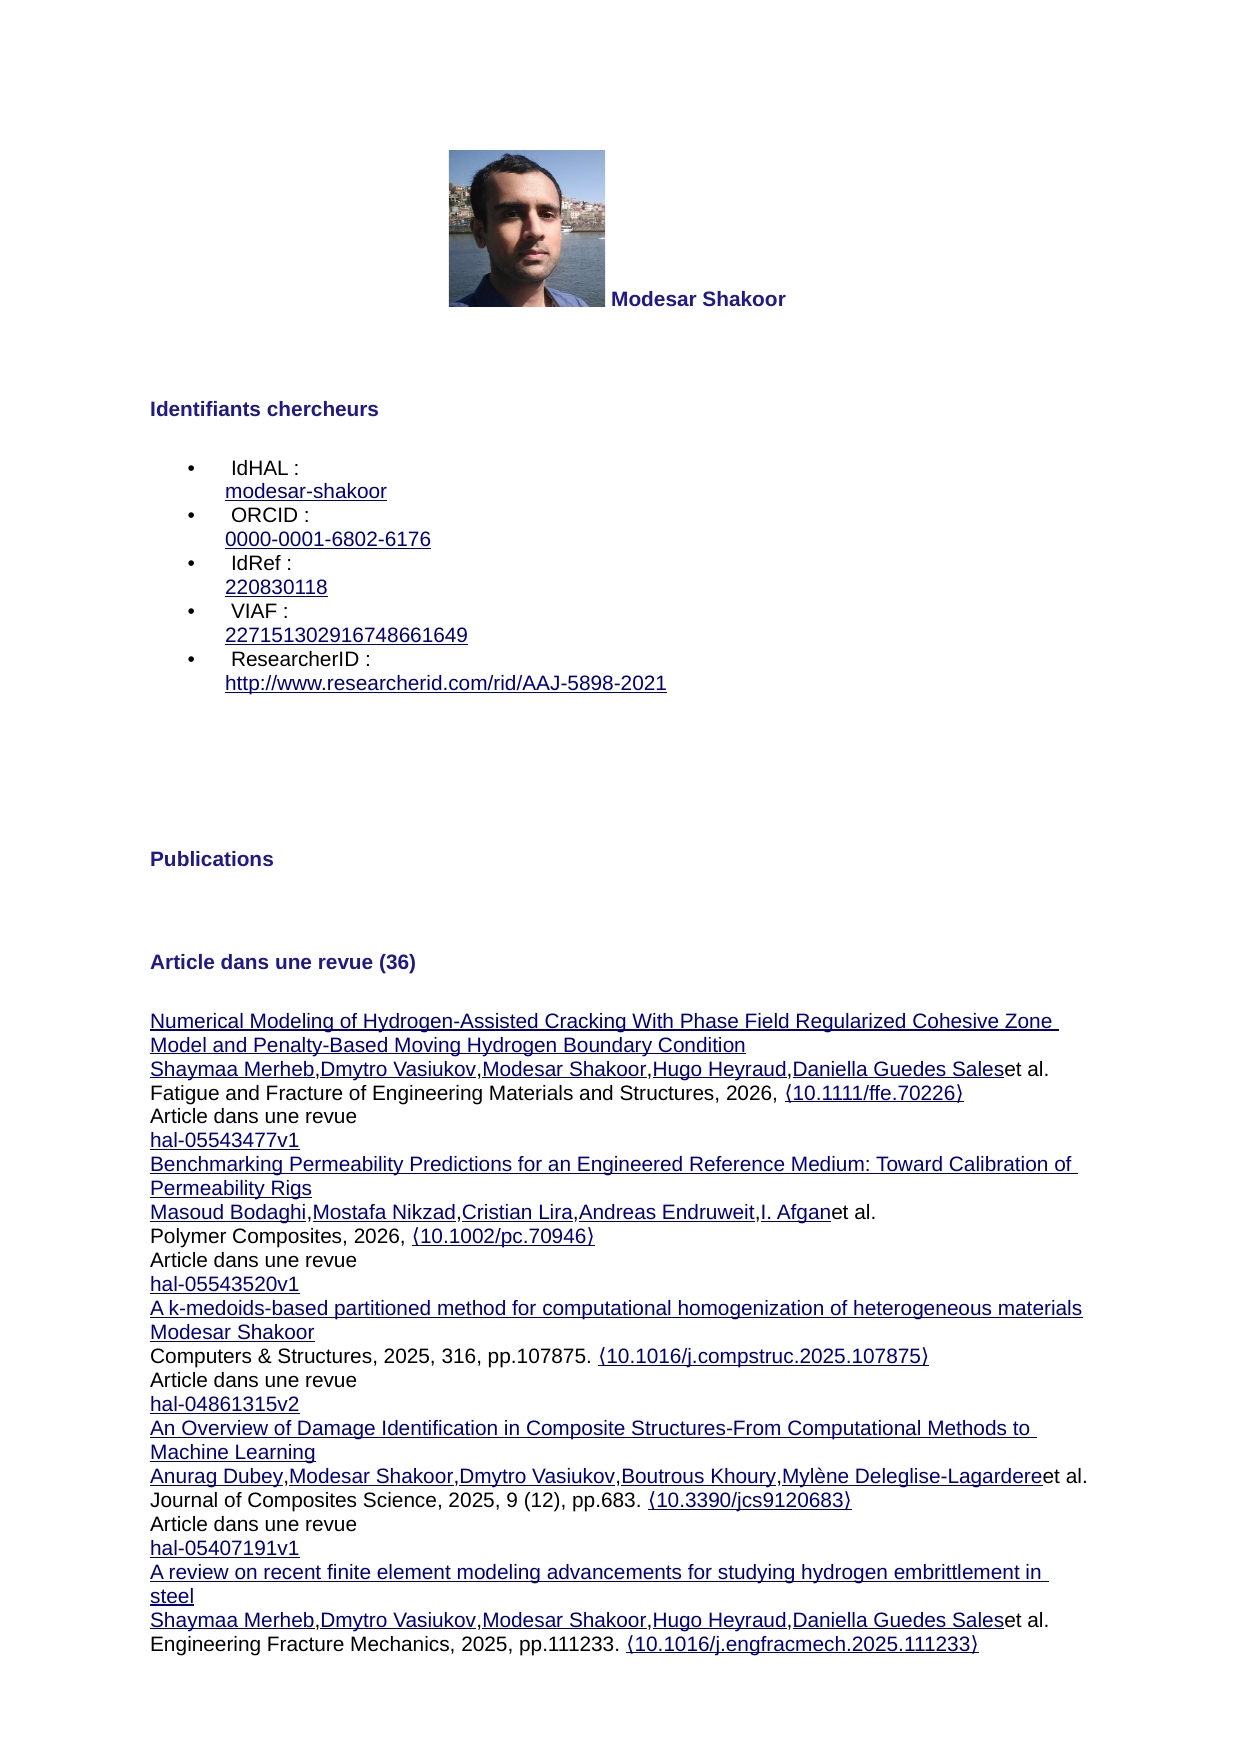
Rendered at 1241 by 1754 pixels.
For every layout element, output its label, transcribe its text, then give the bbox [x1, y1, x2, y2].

list 227151302916748661649 [187, 623, 1090, 647]
subtitle Publications [150, 847, 1090, 871]
list 0000-0001-6802-6176 [187, 527, 1090, 551]
list ResearcherID : [187, 647, 1090, 671]
picture [448, 150, 605, 307]
table_cell Benchmarking Permeability Predictions for an Engineered Reference Medium: Toward Calibration of Permeability Rigs Masoud Bodaghi,Mostafa Nikzad,Cristian Lira,Andreas Endruweit,I. Afganet al. Polymer Composites, 2026, ⟨10.1002/pc.70946⟩ Article dans une revue hal-05543520v1 [150, 1152, 1090, 1296]
subtitle Identifiants chercheurs [150, 397, 1090, 421]
list IdRef : [187, 551, 1090, 575]
table_cell An Overview of Damage Identification in Composite Structures-From Computational Methods to Machine Learning Anurag Dubey,Modesar Shakoor,Dmytro Vasiukov,Boutrous Khoury,Mylène Deleglise-Lagardereet al. Journal of Composites Science, 2025, 9 (12), pp.683. ⟨10.3390/jcs9120683⟩ Article dans une revue hal-05407191v1 [150, 1416, 1090, 1559]
subtitle Article dans une revue (36) [150, 950, 1090, 974]
list modesar-shakoor [187, 479, 1090, 503]
list 220830118 [187, 575, 1090, 599]
table_cell A k-medoids-based partitioned method for computational homogenization of heterogeneous materials Modesar Shakoor Computers & Structures, 2025, 316, pp.107875. ⟨10.1016/j.compstruc.2025.107875⟩ Article dans une revue hal-04861315v2 [150, 1296, 1090, 1416]
list VIAF : [187, 599, 1090, 623]
subtitle Modesar Shakoor [150, 150, 1090, 311]
list IdHAL : [187, 455, 1090, 479]
list http://www.researcherid.com/rid/AAJ-5898-2021 [187, 671, 1090, 695]
list ORCID : [187, 503, 1090, 527]
table_cell A review on recent finite element modeling advancements for studying hydrogen embrittlement in steel Shaymaa Merheb,Dmytro Vasiukov,Modesar Shakoor,Hugo Heyraud,Daniella Guedes Saleset al. Engineering Fracture Mechanics, 2025, pp.111233. ⟨10.1016/j.engfracmech.2025.111233⟩ [150, 1560, 1090, 1655]
table_header Numerical Modeling of Hydrogen‐Assisted Cracking With Phase Field Regularized Cohesive Zone Model and Penalty‐Based Moving Hydrogen Boundary Condition Shaymaa Merheb,Dmytro Vasiukov,Modesar Shakoor,Hugo Heyraud,Daniella Guedes Saleset al. Fatigue and Fracture of Engineering Materials and Structures, 2026, ⟨10.1111/ffe.70226⟩ Article dans une revue hal-05543477v1 [150, 1009, 1090, 1152]
